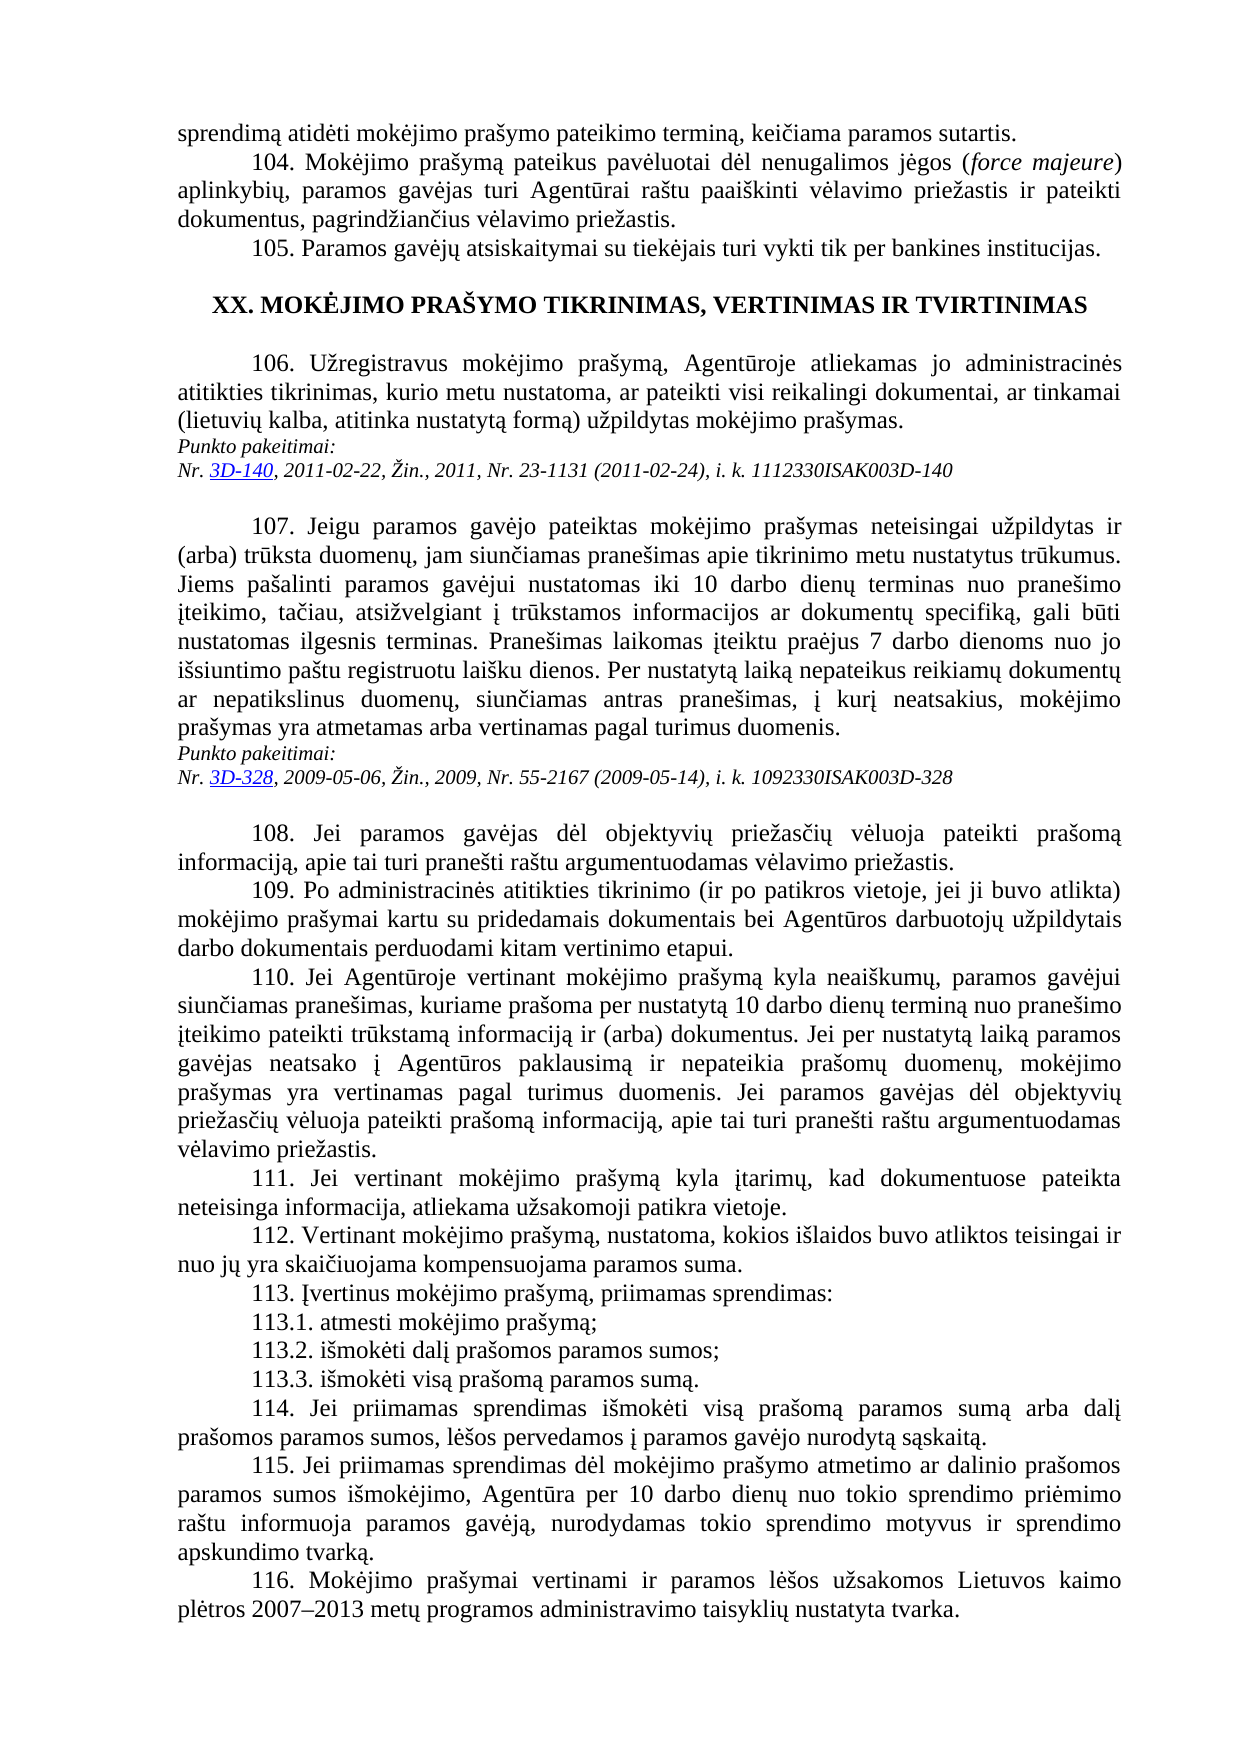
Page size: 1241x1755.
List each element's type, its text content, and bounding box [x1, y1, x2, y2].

text 114. Jei priimamas sprendimas išmokėti visą prašomą paramos sumą arba dalį prašomos paramos sumos, lėšos pervedamos į paramos gavėjo nurodytą sąskaitą. [177, 1393, 1122, 1451]
text 108. Jei paramos gavėjas dėl objektyvių priežasčių vėluoja pateikti prašomą informaciją, apie tai turi pranešti raštu argumentuodamas vėlavimo priežastis. [177, 818, 1122, 876]
text 107. Jeigu paramos gavėjo pateiktas mokėjimo prašymas neteisingai užpildytas ir (arba) trūksta duomenų, jam siunčiamas pranešimas apie tikrinimo metu nustatytus trūkumus. Jiems pašalinti paramos gavėjui nustatomas iki 10 darbo dienų terminas nuo pranešimo įteikimo, tačiau, atsižvelgiant į trūkstamos informacijos ar dokumentų specifiką, gali būti nustatomas ilgesnis terminas. Pranešimas laikomas įteiktu praėjus 7 darbo dienoms nuo jo išsiuntimo paštu registruotu laišku dienos. Per nustatytą laiką nepateikus reikiamų dokumentų ar nepatikslinus duomenų, siunčiamas antras pranešimas, į kurį neatsakius, mokėjimo prašymas yra atmetamas arba vertinamas pagal turimus duomenis. [177, 511, 1122, 741]
text 111. Jei vertinant mokėjimo prašymą kyla įtarimų, kad dokumentuose pateikta neteisinga informacija, atliekama užsakomoji patikra vietoje. [177, 1163, 1122, 1221]
text 115. Jei priimamas sprendimas dėl mokėjimo prašymo atmetimo ar dalinio prašomos paramos sumos išmokėjimo, Agentūra per 10 darbo dienų nuo tokio sprendimo priėmimo raštu informuoja paramos gavėją, nurodydamas tokio sprendimo motyvus ir sprendimo apskundimo tvarką. [177, 1451, 1122, 1566]
text sprendimą atidėti mokėjimo prašymo pateikimo terminą, keičiama paramos sutartis. [177, 118, 1122, 147]
text 112. Vertinant mokėjimo prašymą, nustatoma, kokios išlaidos buvo atliktos teisingai ir nuo jų yra skaičiuojama kompensuojama paramos suma. [177, 1221, 1122, 1278]
text Punkto pakeitimai: [177, 434, 1122, 458]
text 116. Mokėjimo prašymai vertinami ir paramos lėšos užsakomos Lietuvos kaimo plėtros 2007–2013 metų programos administravimo taisyklių nustatyta tvarka. [177, 1566, 1122, 1623]
text Nr. 3D-328, 2009-05-06, Žin., 2009, Nr. 55-2167 (2009-05-14), i. k. 1092330ISAK003D-328 [177, 765, 1122, 789]
text XX. MOKĖJIMO PRAŠYMO TIKRINIMAS, VERTINIMAS IR TVIRTINIMAS [177, 291, 1122, 319]
text Nr. 3D-140, 2011-02-22, Žin., 2011, Nr. 23-1131 (2011-02-24), i. k. 1112330ISAK003D-140 [177, 458, 1122, 482]
text 110. Jei Agentūroje vertinant mokėjimo prašymą kyla neaiškumų, paramos gavėjui siunčiamas pranešimas, kuriame prašoma per nustatytą 10 darbo dienų terminą nuo pranešimo įteikimo pateikti trūkstamą informaciją ir (arba) dokumentus. Jei per nustatytą laiką paramos gavėjas neatsako į Agentūros paklausimą ir nepateikia prašomų duomenų, mokėjimo prašymas yra vertinamas pagal turimus duomenis. Jei paramos gavėjas dėl objektyvių priežasčių vėluoja pateikti prašomą informaciją, apie tai turi pranešti raštu argumentuodamas vėlavimo priežastis. [177, 962, 1122, 1163]
text 113.1. atmesti mokėjimo prašymą; [177, 1307, 1122, 1336]
text 113. Įvertinus mokėjimo prašymą, priimamas sprendimas: [177, 1278, 1122, 1307]
text Punkto pakeitimai: [177, 741, 1122, 765]
text 105. Paramos gavėjų atsiskaitymai su tiekėjais turi vykti tik per bankines institucijas. [177, 233, 1122, 262]
text 109. Po administracinės atitikties tikrinimo (ir po patikros vietoje, jei ji buvo atlikta) mokėjimo prašymai kartu su pridedamais dokumentais bei Agentūros darbuotojų užpildytais darbo dokumentais perduodami kitam vertinimo etapui. [177, 876, 1122, 962]
text 113.3. išmokėti visą prašomą paramos sumą. [177, 1364, 1122, 1393]
text 113.2. išmokėti dalį prašomos paramos sumos; [177, 1336, 1122, 1364]
text 104. Mokėjimo prašymą pateikus pavėluotai dėl nenugalimos jėgos (force majeure) aplinkybių, paramos gavėjas turi Agentūrai raštu paaiškinti vėlavimo priežastis ir pateikti dokumentus, pagrindžiančius vėlavimo priežastis. [177, 147, 1122, 233]
text 106. Užregistravus mokėjimo prašymą, Agentūroje atliekamas jo administracinės atitikties tikrinimas, kurio metu nustatoma, ar pateikti visi reikalingi dokumentai, ar tinkamai (lietuvių kalba, atitinka nustatytą formą) užpildytas mokėjimo prašymas. [177, 348, 1122, 434]
